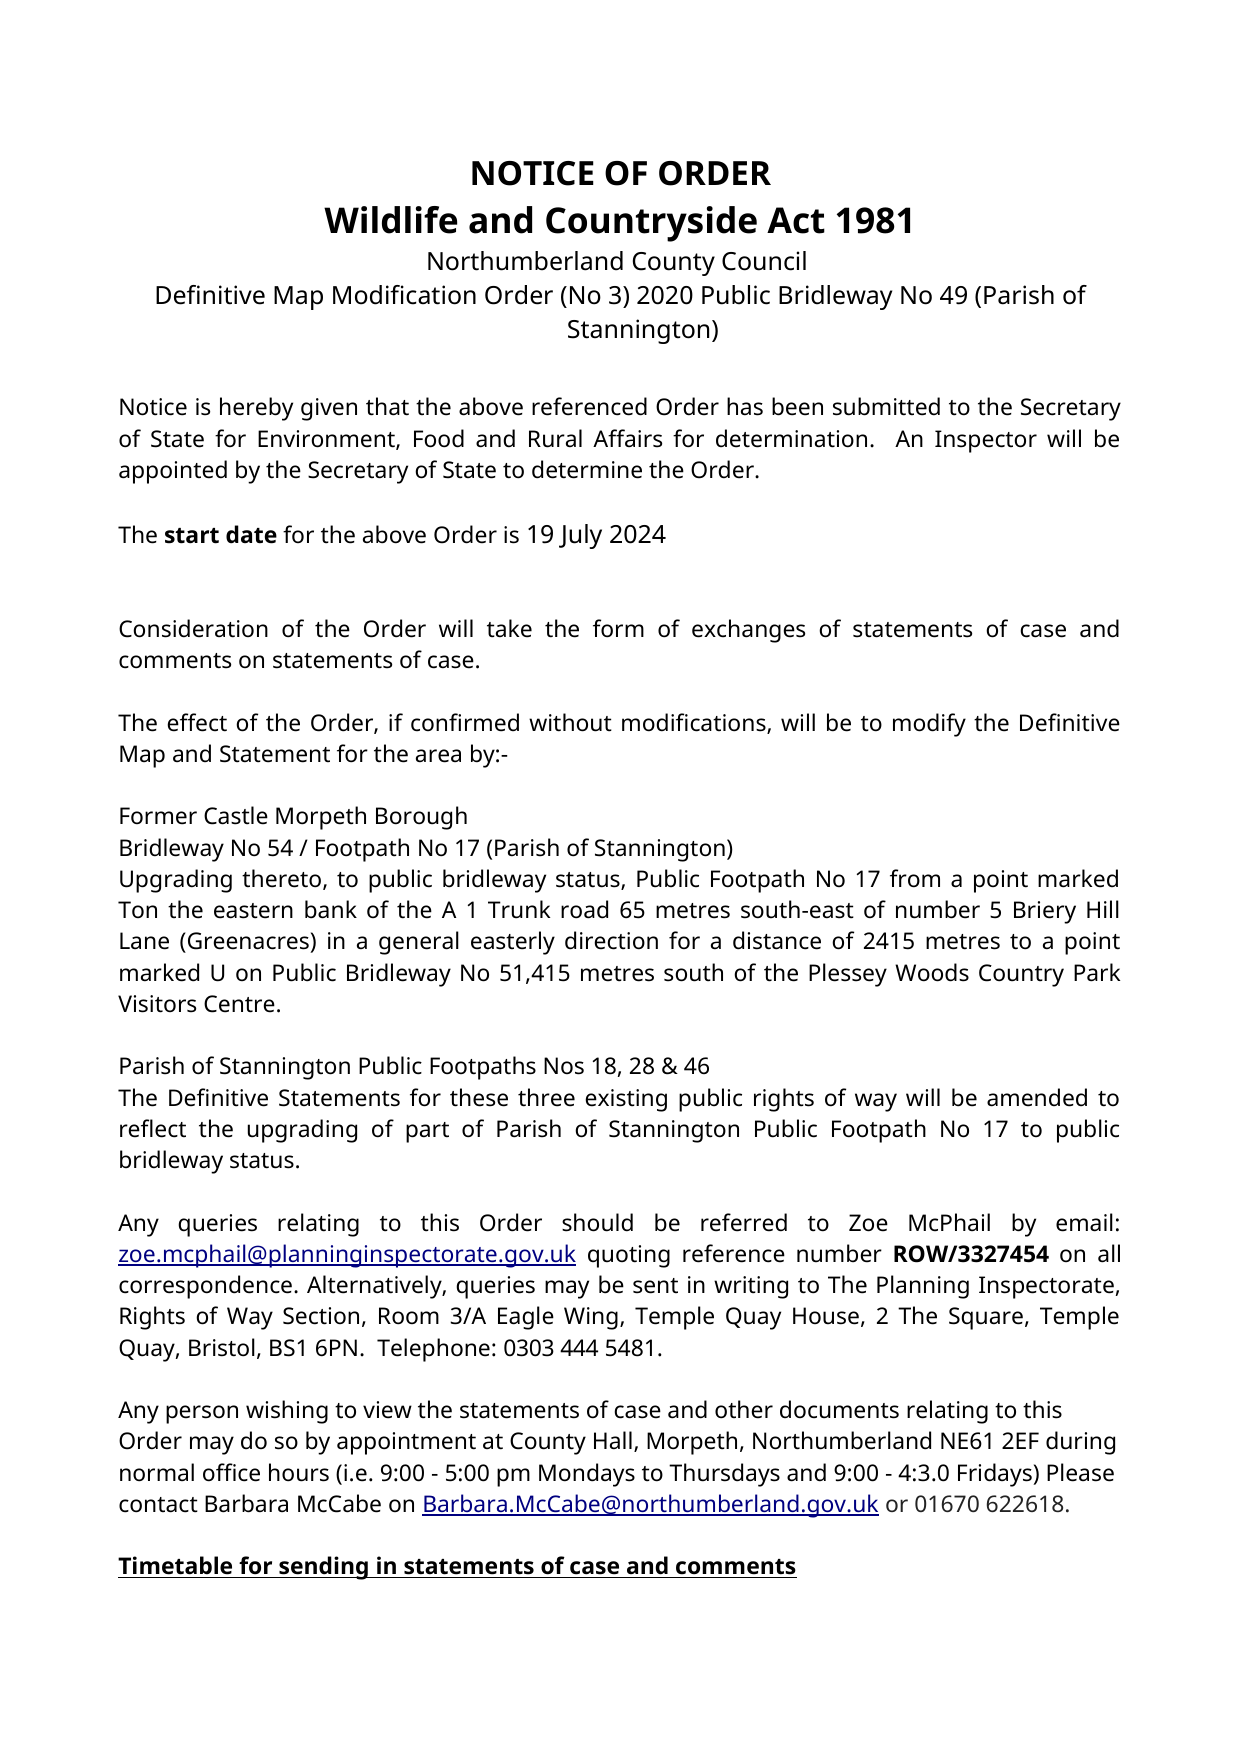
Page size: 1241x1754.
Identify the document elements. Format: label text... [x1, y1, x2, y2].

text Timetable for sending in statements of case and comments [118, 1550, 1122, 1582]
text The start date for the above Order is 19 July 2024 [118, 516, 1122, 550]
text The effect of the Order, if confirmed without modifications, will be to modify the Definitive Map and Statement for the area by:- [118, 707, 1122, 769]
text Parish of Stannington Public Footpaths Nos 18, 28 & 46 [118, 1050, 1122, 1082]
text Notice is hereby given that the above referenced Order has been submitted to the Secretary of State for Environment, Food and Rural Affairs for determination. An Inspector will be appointed by the Secretary of State to determine the Order. [118, 391, 1122, 485]
text NOTICE OF ORDER [118, 150, 1122, 195]
text Bridleway No 54 / Footpath No 17 (Parish of Stannington) [118, 832, 1122, 863]
text The Definitive Statements for these three existing public rights of way will be amended to reflect the upgrading of part of Parish of Stannington Public Footpath No 17 to public bridleway status. [118, 1082, 1122, 1175]
text Upgrading thereto, to public bridleway status, Public Footpath No 17 from a point marked Ton the eastern bank of the A 1 Trunk road 65 metres south-east of number 5 Briery Hill Lane (Greenacres) in a general easterly direction for a distance of 2415 metres to a point marked U on Public Bridleway No 51,415 metres south of the Plessey Woods Country Park Visitors Centre. [118, 863, 1122, 1019]
text Consideration of the Order will take the form of exchanges of statements of case and comments on statements of case. [118, 613, 1122, 675]
text Definitive Map Modification Order (No 3) 2020 Public Bridleway No 49 (Parish of Stannington) [118, 278, 1122, 346]
text Any person wishing to view the statements of case and other documents relating to this Order may do so by appointment at County Hall, Morpeth, Northumberland NE61 2EF during normal office hours (i.e. 9:00 - 5:00 pm Mondays to Thursdays and 9:00 - 4:3.0 Fridays) Please contact Barbara McCabe on Barbara.McCabe@northumberland.gov.uk or 01670 622618. [118, 1394, 1122, 1519]
text Any queries relating to this Order should be referred to Zoe McPhail by email: zoe.mcphail@planninginspectorate.gov.uk quoting reference number ROW/3327454 on all correspondence. Alternatively, queries may be sent in writing to The Planning Inspectorate, Rights of Way Section, Room 3/A Eagle Wing, Temple Quay House, 2 The Square, Temple Quay, Bristol, BS1 6PN. Telephone: 0303 444 5481. [118, 1207, 1122, 1363]
text Northumberland County Council [118, 244, 1122, 278]
text Wildlife and Countryside Act 1981 [118, 195, 1122, 244]
text Former Castle Morpeth Borough [118, 800, 1122, 832]
